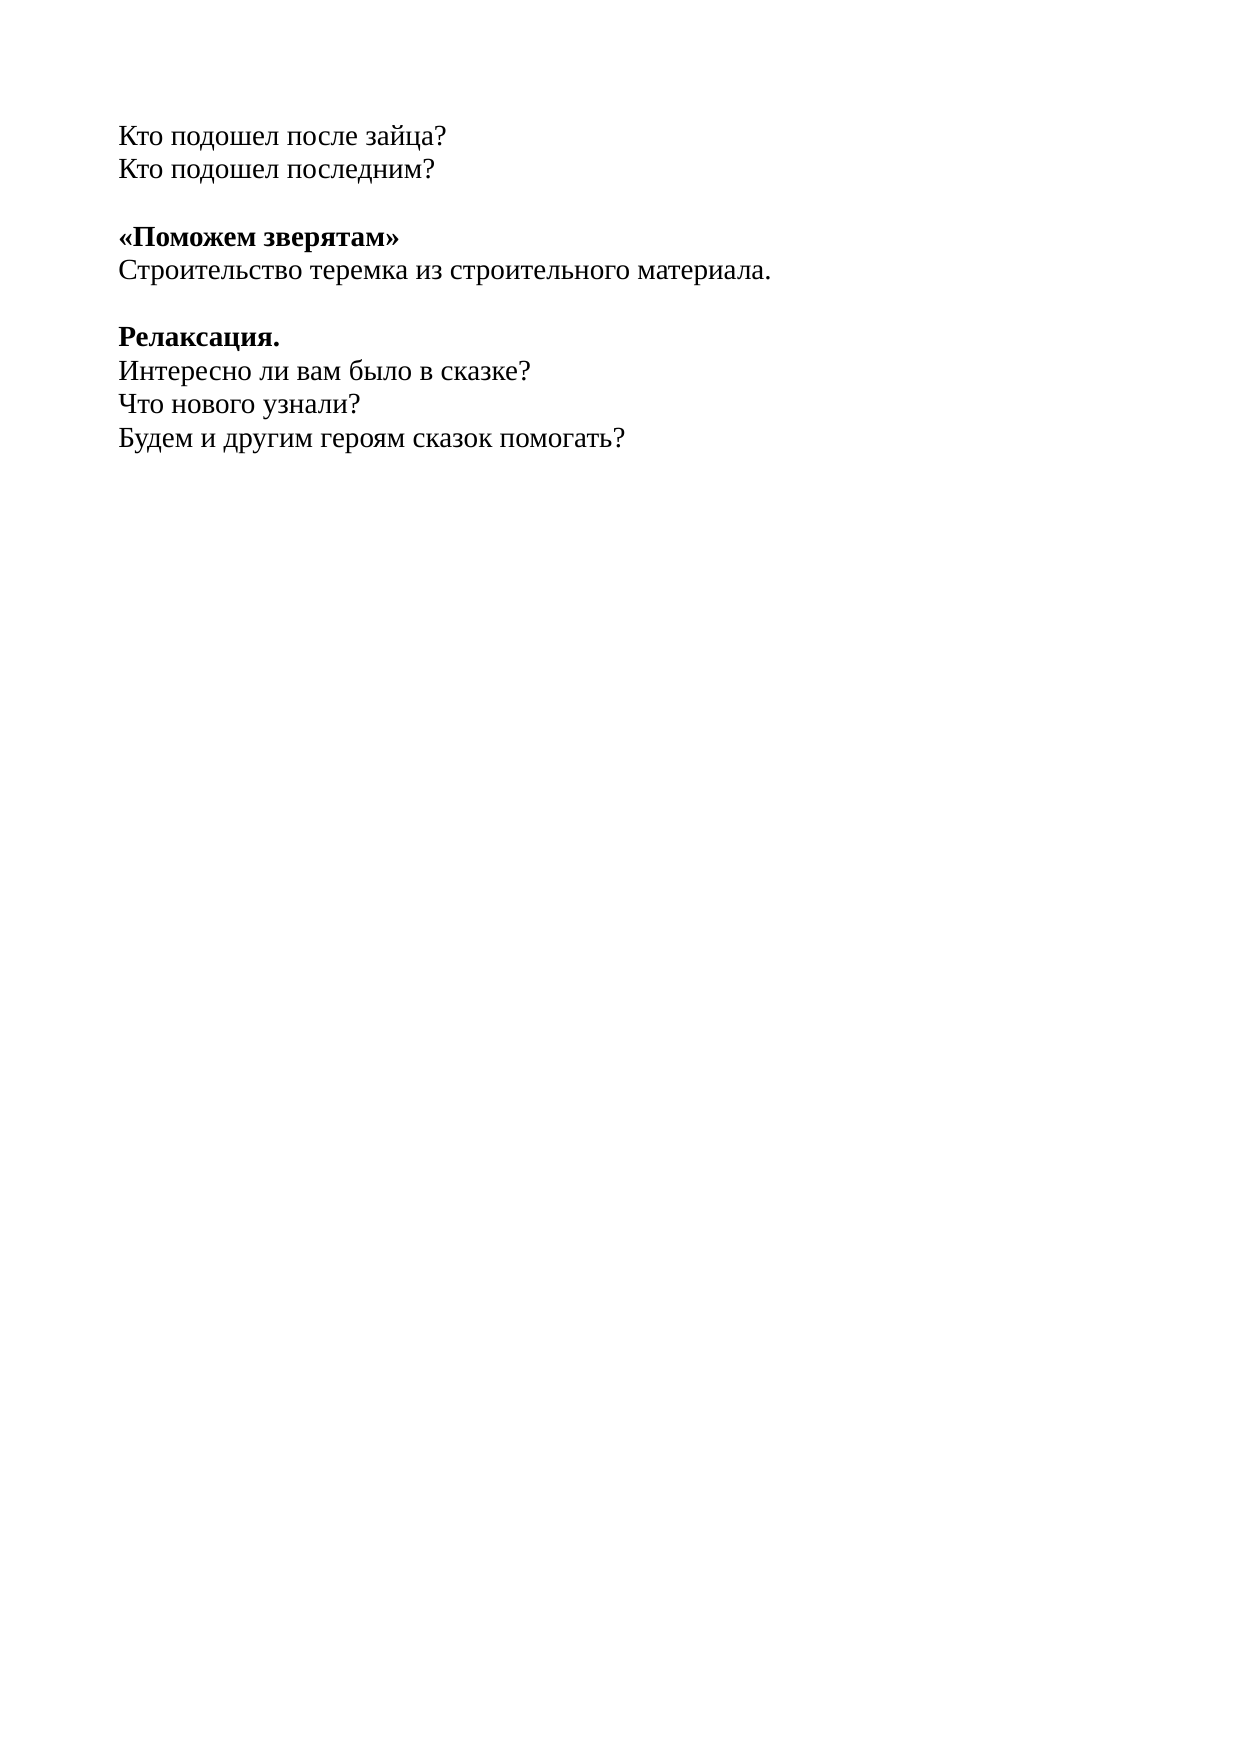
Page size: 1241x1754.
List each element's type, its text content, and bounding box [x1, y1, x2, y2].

text Кто подошел последним? [118, 152, 1122, 185]
text Строительство теремка из строительного материала. [118, 252, 1122, 286]
text Интересно ли вам было в сказке? [118, 353, 1122, 386]
text Релаксация. [118, 319, 1122, 353]
text Что нового узнали? [118, 386, 1122, 420]
text «Поможем зверятам» [118, 219, 1122, 252]
text Будем и другим героям сказок помогать? [118, 420, 1122, 453]
text Кто подошел после зайца? [118, 118, 1122, 152]
